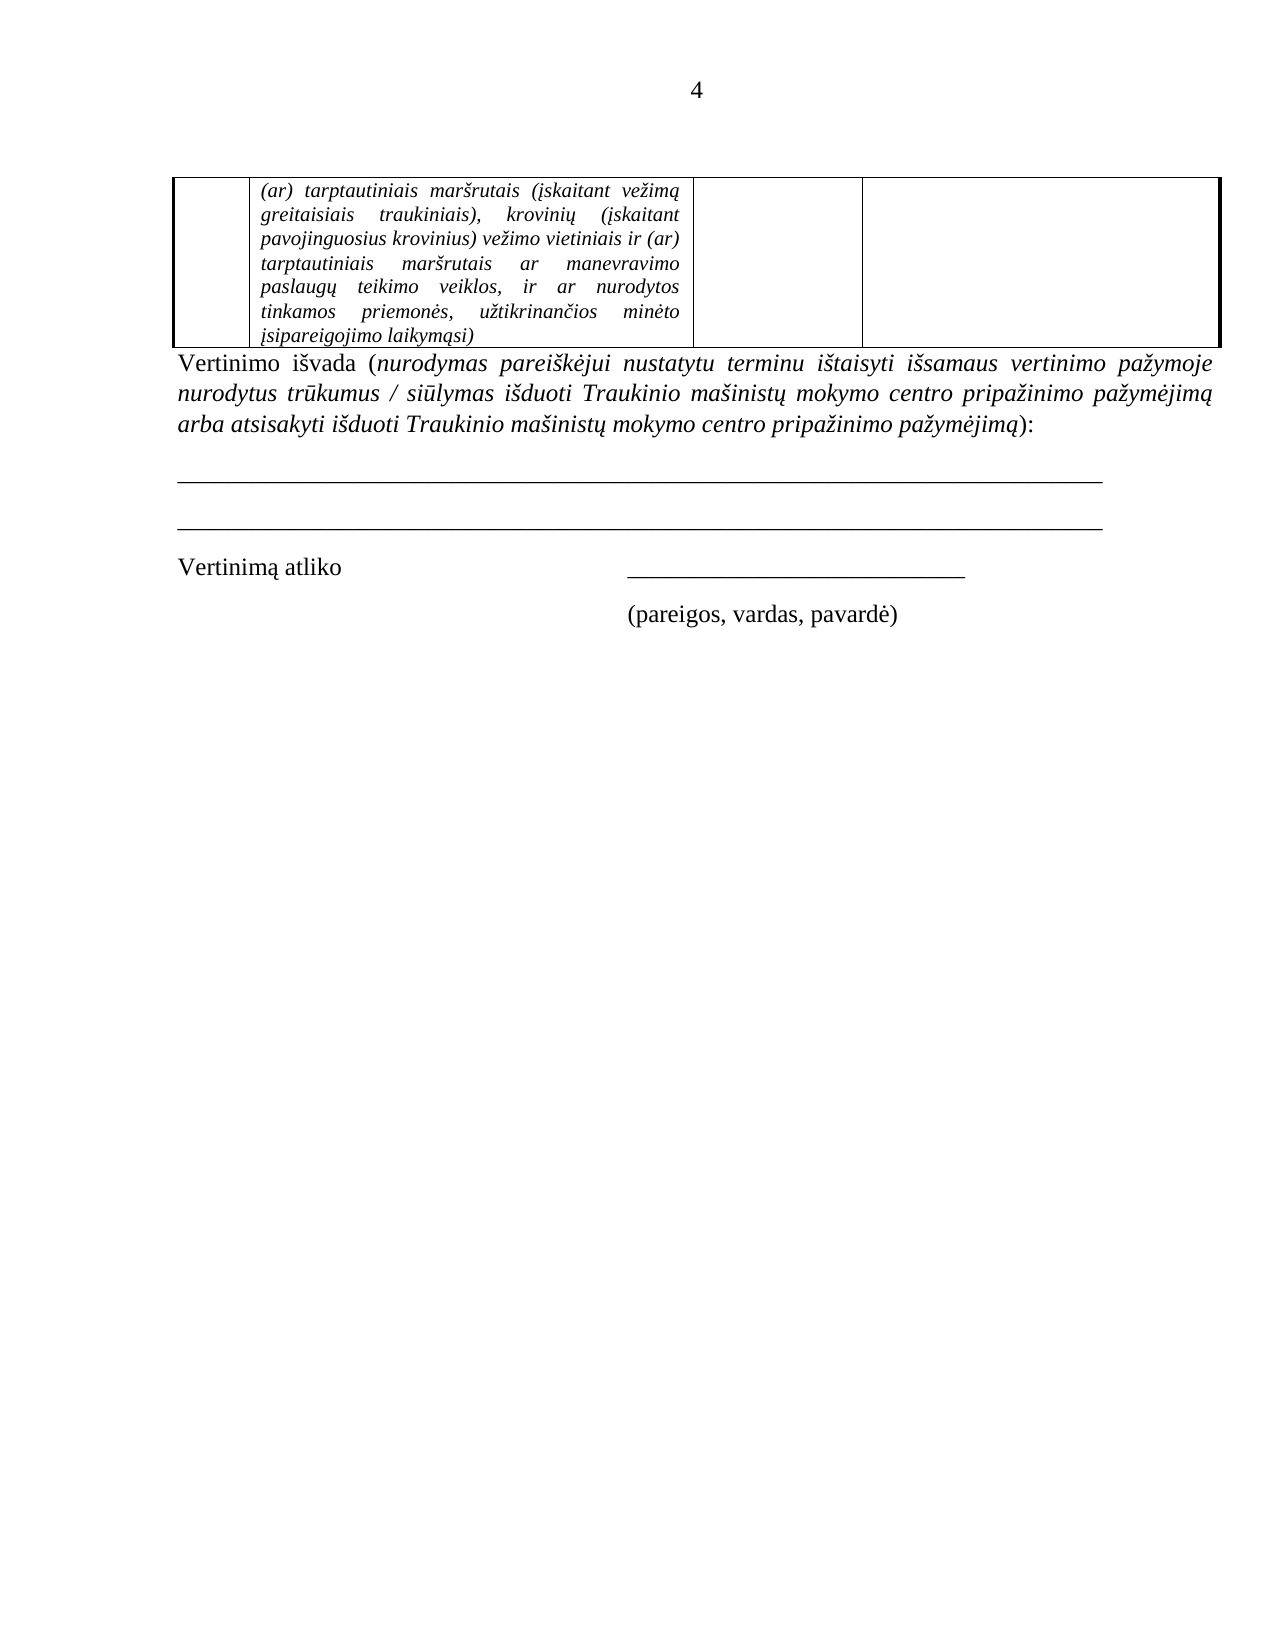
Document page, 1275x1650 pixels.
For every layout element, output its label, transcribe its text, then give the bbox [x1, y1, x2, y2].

table_cell [175, 178, 249, 347]
text __________________________________________________________________________ [177, 504, 1216, 533]
text Vertinimo išvada (nurodymas pareiškėjui nustatytu terminu ištaisyti išsamaus vertinimo pažymoje nurodytus trūkumus / siūlymas išduoti Traukinio mašinistų mokymo centro pripažinimo pažymėjimą arba atsisakyti išduoti Traukinio mašinistų mokymo centro pripažinimo pažymėjimą): [177, 348, 1216, 438]
table_cell (ar) tarptautiniais maršrutais (įskaitant vežimą greitaisiais traukiniais), krovinių (įskaitant pavojinguosius krovinius) vežimo vietiniais ir (ar) tarptautiniais maršrutais ar manevravimo paslaugų teikimo veiklos, ir ar nurodytos tinkamos priemonės, užtikrinančios minėto įsipareigojimo laikymąsi) [250, 178, 693, 347]
text __________________________________________________________________________ [177, 457, 1216, 485]
table_cell [863, 178, 1218, 347]
text (pareigos, vardas, pavardė) [552, 599, 1216, 628]
table_cell [694, 178, 862, 347]
text Vertinimą atliko ___________________________ [177, 552, 1216, 580]
